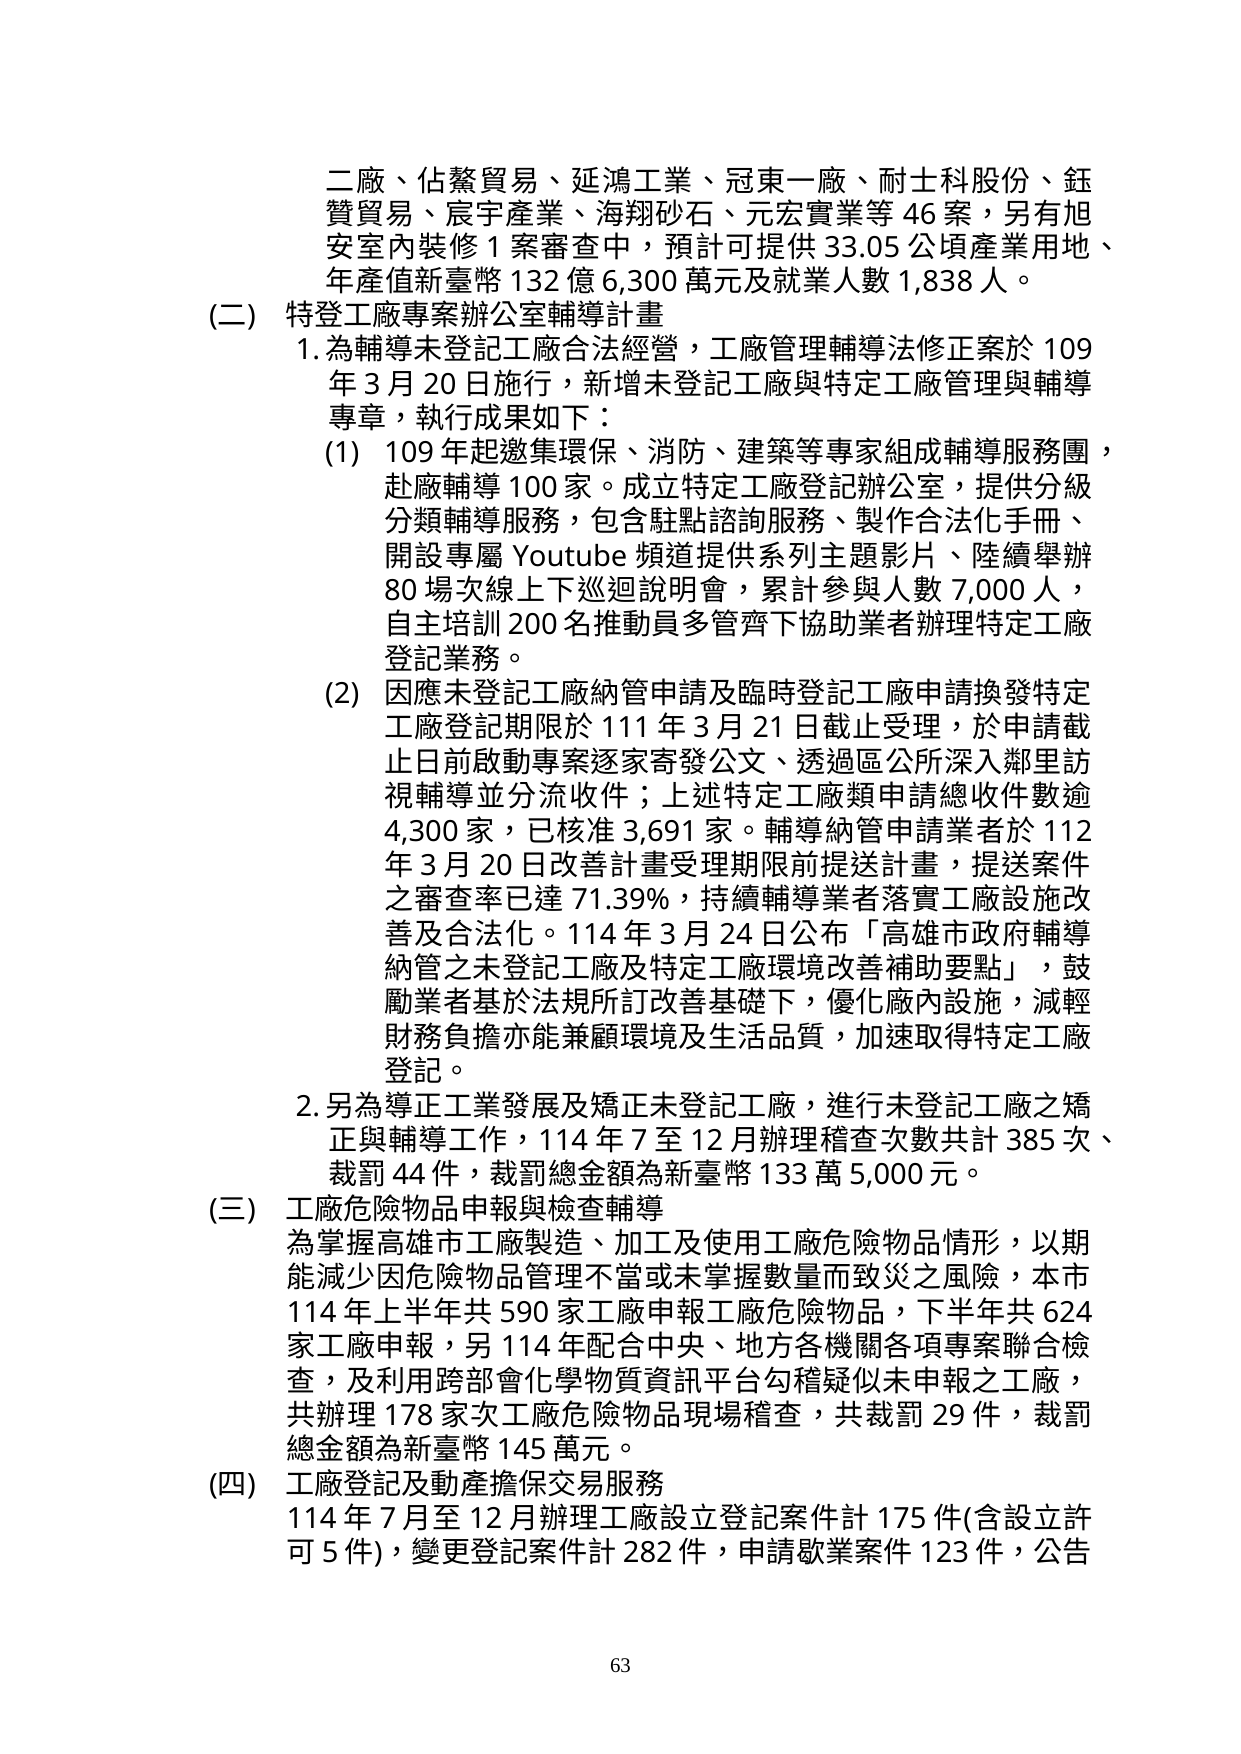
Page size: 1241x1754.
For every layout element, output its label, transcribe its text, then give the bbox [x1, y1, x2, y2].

text 截至114年12月底已核准磬穎實業、笙曜企業、維林科技、毅龍工業、韋奕工業、雄順金屬、德奇鋼鐵、勝一化工、元山鋼鐵、誠友企業、鉅翃企業、常進工業、佳揚實業、台灣鋼帶、春祐工業、亞東氣體、建誌鋼鐵、勵龍股份、鉑川有限、協和繩索、冠東鋼鐵、源騰企業、源騰企業二廠、煒鈞實業、鋐昇實業、芳成工業、弘盛展業、暐盟國際、鑫昇隆股份、興達遠塑膠、石安水泥、晉禾企業、興德利、元鴻發展、合吉興業、依路米、鉅豐通商、川湖第二廠、佔鰲貿易、延鴻工業、冠東一廠、耐士科股份、鈺贊貿易、宸宇產業、海翔砂石、元宏實業等46案，另有旭安室內裝修1案審查中，預計可提供33.05公頃產業用地、年產值新臺幣132億6,300萬元及就業人數1,838人。 [325, 164, 1092, 298]
text 114年7月至12月辦理工廠設立登記案件計175件(含設立許可5件)，變更登記案件計282件，申請歇業案件123件，公告廢止3件，工廠登記家數共8,342家（含特定工廠1,323家）。114年7月至12月共計辦理動產抵押及附條件買賣登記701件，變更登記44件，註銷登記512件，抄錄252件。 [286, 1501, 1092, 1570]
list 因應未登記工廠納管申請及臨時登記工廠申請換發特定工廠登記期限於111年3月21日截止受理，於申請截止日前啟動專案逐家寄發公文、透過區公所深入鄰里訪視輔導並分流收件；上述特定工廠類申請總收件數逾4,300家，已核准3,691家。輔導納管申請業者於112年3月20日改善計畫受理期限前提送計畫，提送案件之審查率已達71.39%，持續輔導業者落實工廠設施改善及合法化。114年3月24日公布「高雄市政府輔導納管之未登記工廠及特定工廠環境改善補助要點」，鼓勵業者基於法規所訂改善基礎下，優化廠內設施，減輕財務負擔亦能兼顧環境及生活品質，加速取得特定工廠登記。 [325, 676, 1092, 1088]
text 為掌握高雄市工廠製造、加工及使用工廠危險物品情形，以期能減少因危險物品管理不當或未掌握數量而致災之風險，本市114年上半年共590家工廠申報工廠危險物品，下半年共624家工廠申報，另114年配合中央、地方各機關各項專案聯合檢查，及利用跨部會化學物質資訊平台勾稽疑似未申報之工廠，共辦理178家次工廠危險物品現場稽查，共裁罰29件，裁罰總金額為新臺幣145萬元。 [286, 1226, 1092, 1467]
list 工廠登記及動產擔保交易服務 [209, 1467, 1092, 1501]
list 為輔導未登記工廠合法經營，工廠管理輔導法修正案於109年3月20日施行，新增未登記工廠與特定工廠管理與輔導專章，執行成果如下： [295, 332, 1092, 435]
list 特登工廠專案辦公室輔導計畫 [209, 298, 1092, 332]
list 109年起邀集環保、消防、建築等專家組成輔導服務團，赴廠輔導100家。成立特定工廠登記辦公室，提供分級分類輔導服務，包含駐點諮詢服務、製作合法化手冊、開設專屬Youtube頻道提供系列主題影片、陸續舉辦80場次線上下巡迴說明會，累計參與人數7,000人，自主培訓200名推動員多管齊下協助業者辦理特定工廠登記業務。 [325, 435, 1092, 676]
list 工廠危險物品申報與檢查輔導 [209, 1192, 1092, 1226]
list 另為導正工業發展及矯正未登記工廠，進行未登記工廠之矯正與輔導工作，114年7至12月辦理稽查次數共計385次、裁罰44件，裁罰總金額為新臺幣133萬5,000元。 [295, 1088, 1092, 1192]
